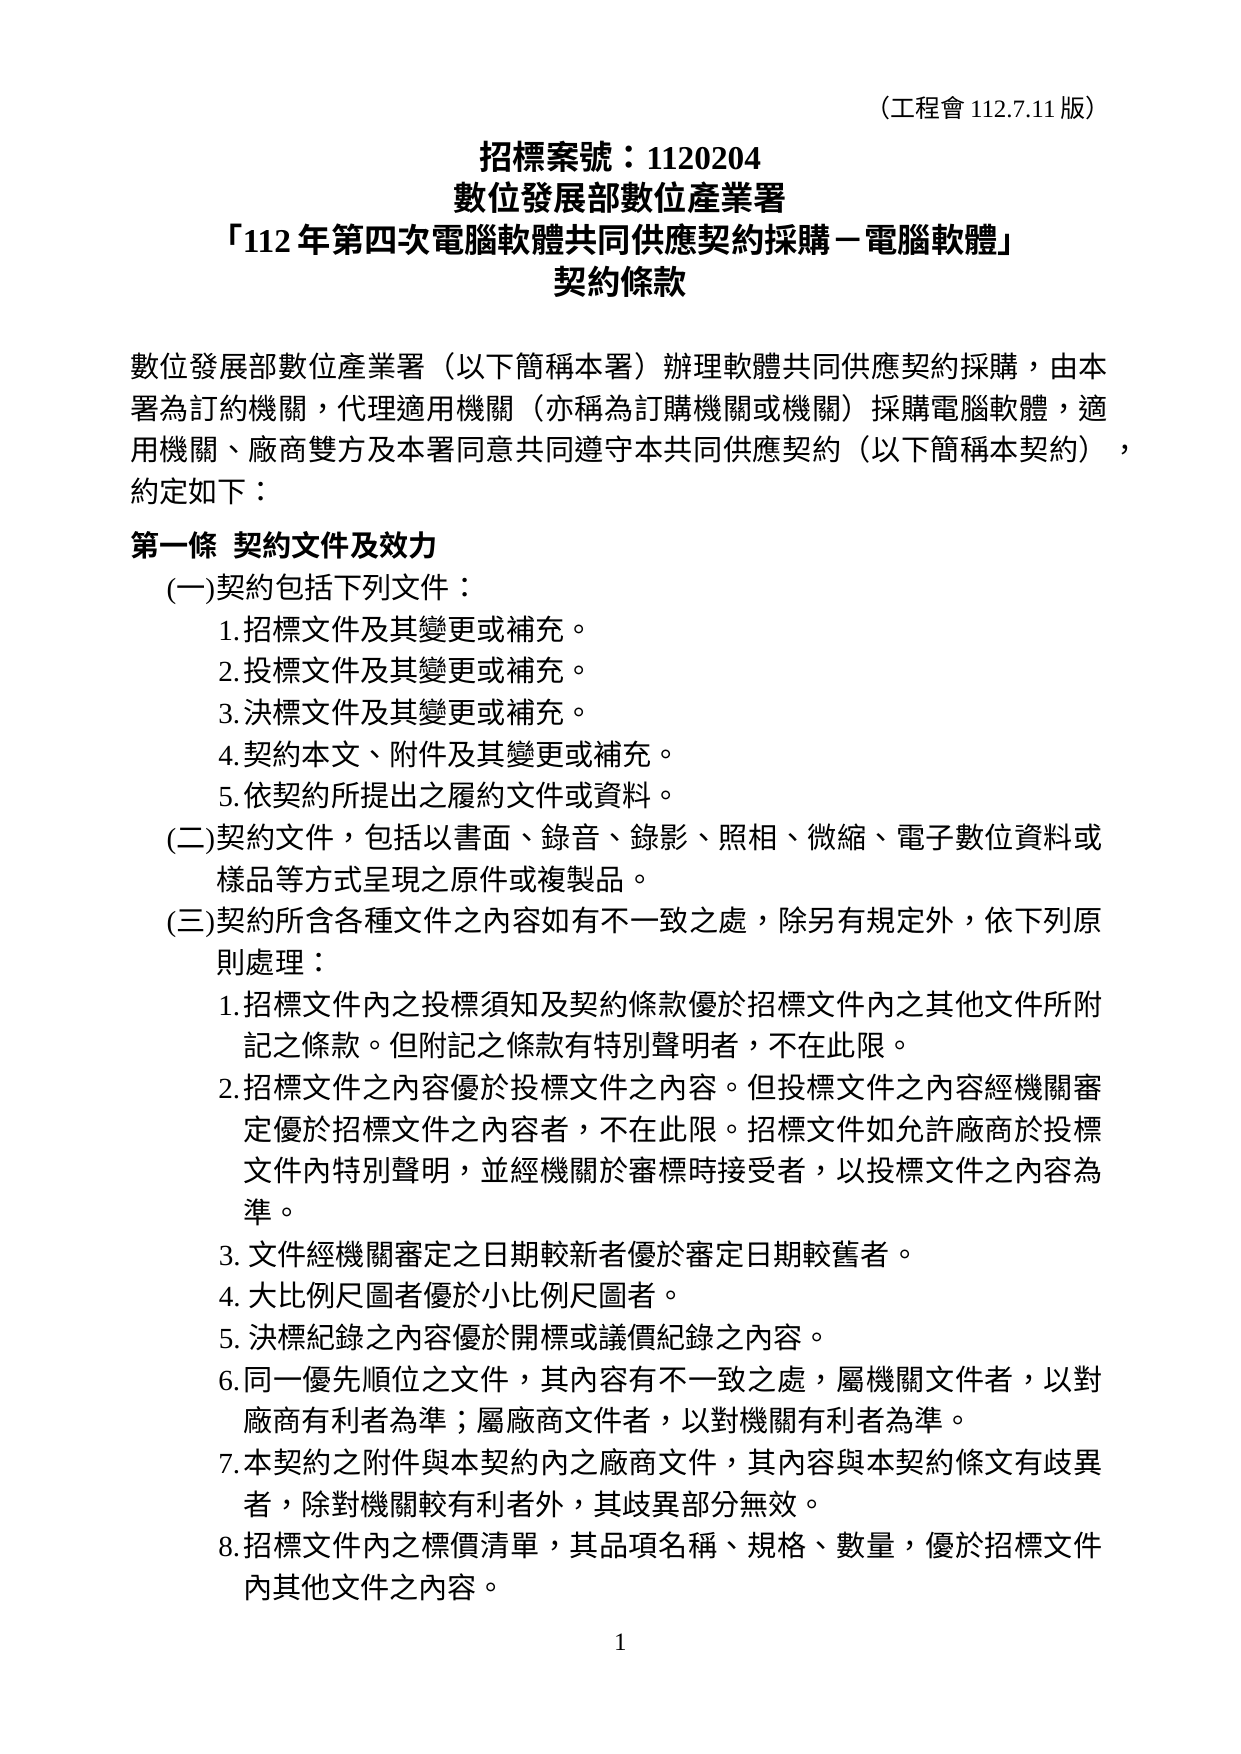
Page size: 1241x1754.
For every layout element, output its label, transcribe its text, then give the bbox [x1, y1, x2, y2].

subtitle 招標案號：1120204 [130, 136, 1110, 177]
list 文件經機關審定之日期較新者優於審定日期較舊者。 [218, 1232, 1104, 1273]
list 決標文件及其變更或補充。 [218, 690, 1104, 732]
list 契約所含各種文件之內容如有不一致之處，除另有規定外，依下列原則處理： [166, 898, 1104, 982]
list 同一優先順位之文件，其內容有不一致之處，屬機關文件者，以對廠商有利者為準；屬廠商文件者，以對機關有利者為準。 [218, 1357, 1104, 1440]
list 決標紀錄之內容優於開標或議價紀錄之內容。 [218, 1315, 1104, 1357]
list 招標文件內之投標須知及契約條款優於招標文件內之其他文件所附記之條款。但附記之條款有特別聲明者，不在此限。 [218, 982, 1104, 1065]
list 招標文件內之標價清單，其品項名稱、規格、數量，優於招標文件內其他文件之內容。 [218, 1523, 1104, 1607]
subtitle 契約文件及效力 [130, 523, 1110, 565]
subtitle 契約條款 [130, 261, 1110, 302]
subtitle 「112年第四次電腦軟體共同供應契約採購－電腦軟體」 [130, 219, 1110, 261]
list 依契約所提出之履約文件或資料。 [218, 773, 1104, 815]
list 本契約之附件與本契約內之廠商文件，其內容與本契約條文有歧異者，除對機關較有利者外，其歧異部分無效。 [218, 1440, 1104, 1523]
list 招標文件之內容優於投標文件之內容。但投標文件之內容經機關審定優於招標文件之內容者，不在此限。招標文件如允許廠商於投標文件內特別聲明，並經機關於審標時接受者，以投標文件之內容為準。 [218, 1065, 1104, 1232]
list 契約文件，包括以書面、錄音、錄影、照相、微縮、電子數位資料或樣品等方式呈現之原件或複製品。 [166, 815, 1104, 898]
subtitle 數位發展部數位產業署 [130, 177, 1110, 219]
list 招標文件及其變更或補充。 [218, 607, 1104, 648]
subtitle 數位發展部數位產業署（以下簡稱本署）辦理軟體共同供應契約採購，由本署為訂約機關，代理適用機關（亦稱為訂購機關或機關）採購電腦軟體，適用機關、廠商雙方及本署同意共同遵守本共同供應契約（以下簡稱本契約），約定如下： [130, 344, 1110, 511]
list 投標文件及其變更或補充。 [218, 648, 1104, 690]
list 契約本文、附件及其變更或補充。 [218, 732, 1104, 773]
list 契約包括下列文件： [166, 565, 1110, 607]
list 大比例尺圖者優於小比例尺圖者。 [218, 1273, 1104, 1315]
